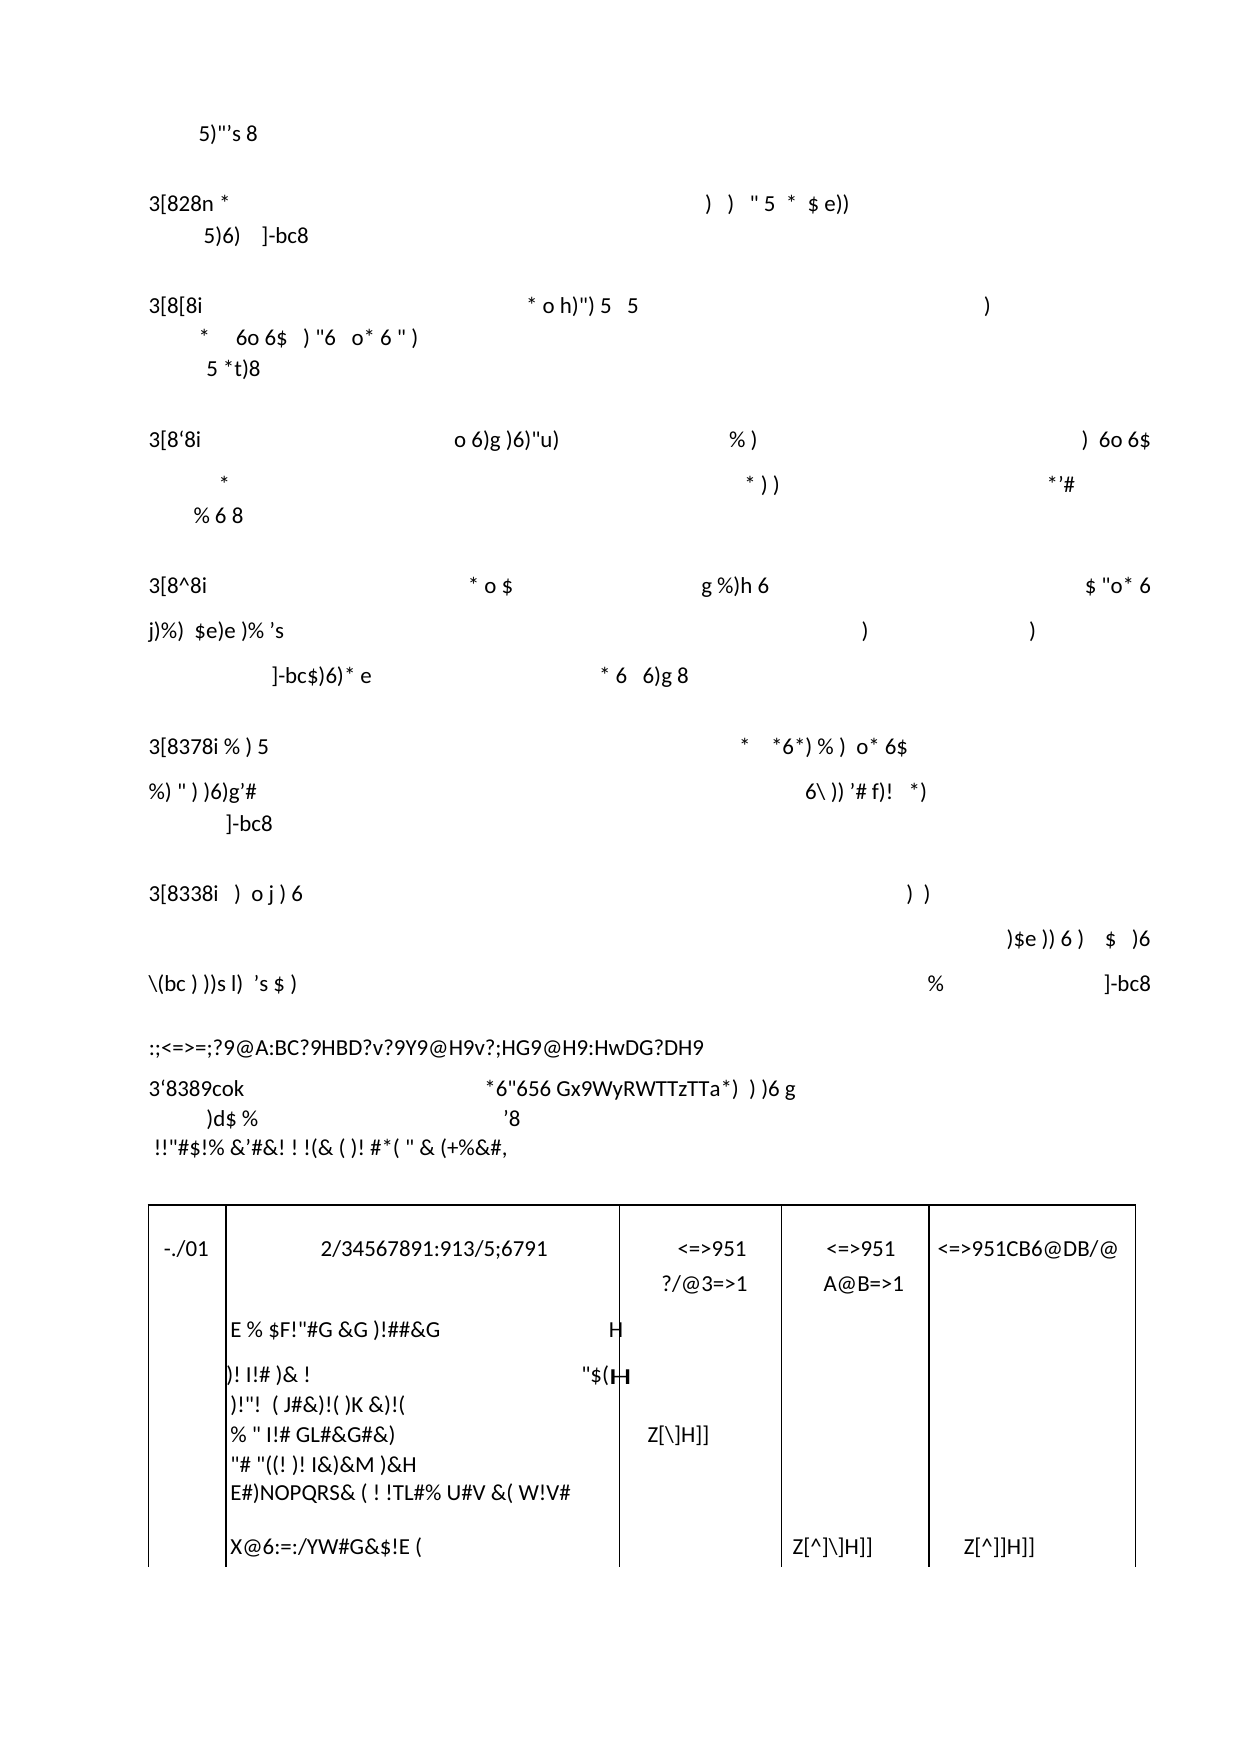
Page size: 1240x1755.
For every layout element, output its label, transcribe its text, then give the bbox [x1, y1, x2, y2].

text j)%) $e)e )% ’s ) ) [148, 616, 1151, 644]
text 3[8‘8i o 6)g )6)"u) % ) ) 6o 6$ [148, 425, 1151, 453]
table_header <=>951CB6@DB/@ [930, 1206, 1135, 1264]
table_cell [149, 1269, 225, 1315]
text 5)"’s 8 [193, 119, 1116, 147]
text \(bc ) ))s l) ’s $ ) % ]-bc8 [148, 969, 1151, 997]
text %) " ) )6)g’# 6\ )) ’# f)! *) [148, 777, 1151, 805]
text !!"#$!% &’#&! ! !(& ( )! #*( " & (+%&#, [148, 1133, 1116, 1162]
text 5)6) ]-bc8 [193, 221, 1116, 249]
table_header <=>951 [620, 1206, 781, 1264]
table_cell )d$ % [148, 1104, 484, 1133]
table_cell E % $F!"#G &G )!##&G )! I!# )& ! "$( )!"! ( J#&)!( )K &)!( % " I!# GL#&G#&) "# "((! )! I&)&M )&H E#)NOPQRS& ( ! !TL#% U#V &( W!V# X@6:=:/YW#G&$!E ( [227, 1315, 619, 1562]
table_header *6"656 Gx9WyRWTTzTTa*) ) )6 g [484, 1074, 1059, 1104]
text 3[8^8i * o $ g %)h 6 $ "o* 6 [148, 571, 1151, 599]
text 5 *t)8 [206, 354, 1116, 383]
table_header <=>951 [782, 1206, 928, 1264]
table_header 2/34567891:913/5;6791 [227, 1206, 619, 1264]
table_header 3‘8389cok [148, 1074, 484, 1104]
table_cell H Z[\]H]] [620, 1315, 781, 1562]
text 3[828n * ) ) " 5 * $ e)) [148, 189, 1151, 217]
text * * ) ) *’# [148, 470, 1151, 498]
text % 6 8 [193, 501, 1116, 529]
text 3[8[8i * o h)") 5 5 ) [148, 291, 1151, 319]
text ]-bc$)6)* e * 6 6)g 8 [148, 662, 1151, 689]
table_cell [227, 1269, 619, 1315]
table_cell A@B=>1 [782, 1269, 928, 1315]
table_cell [149, 1315, 225, 1562]
table_cell Z[^]\]H]] [782, 1315, 928, 1562]
table_cell [930, 1269, 1135, 1315]
text * 6o 6$ ) "6 o* 6 " ) [193, 323, 1116, 351]
text :;<=>=;?9@A:BC?9HBD?v?9Y9@H9v?;HG9@H9:HwDG?DH9 [148, 1033, 1116, 1061]
table_cell ?/@3=>1 [620, 1269, 781, 1315]
text 3[8338i ) o j ) 6 ) ) [148, 879, 1151, 907]
table_cell Z[^]]H]] [930, 1315, 1135, 1562]
text 3[8378i % ) 5 * *6*) % ) o* 6$ [148, 732, 1151, 760]
text ]-bc8 [225, 809, 1116, 837]
text )$e )) 6 ) $ )6 [148, 924, 1151, 952]
table_cell ’8 [484, 1104, 1059, 1133]
table_header -./01 [149, 1206, 225, 1264]
